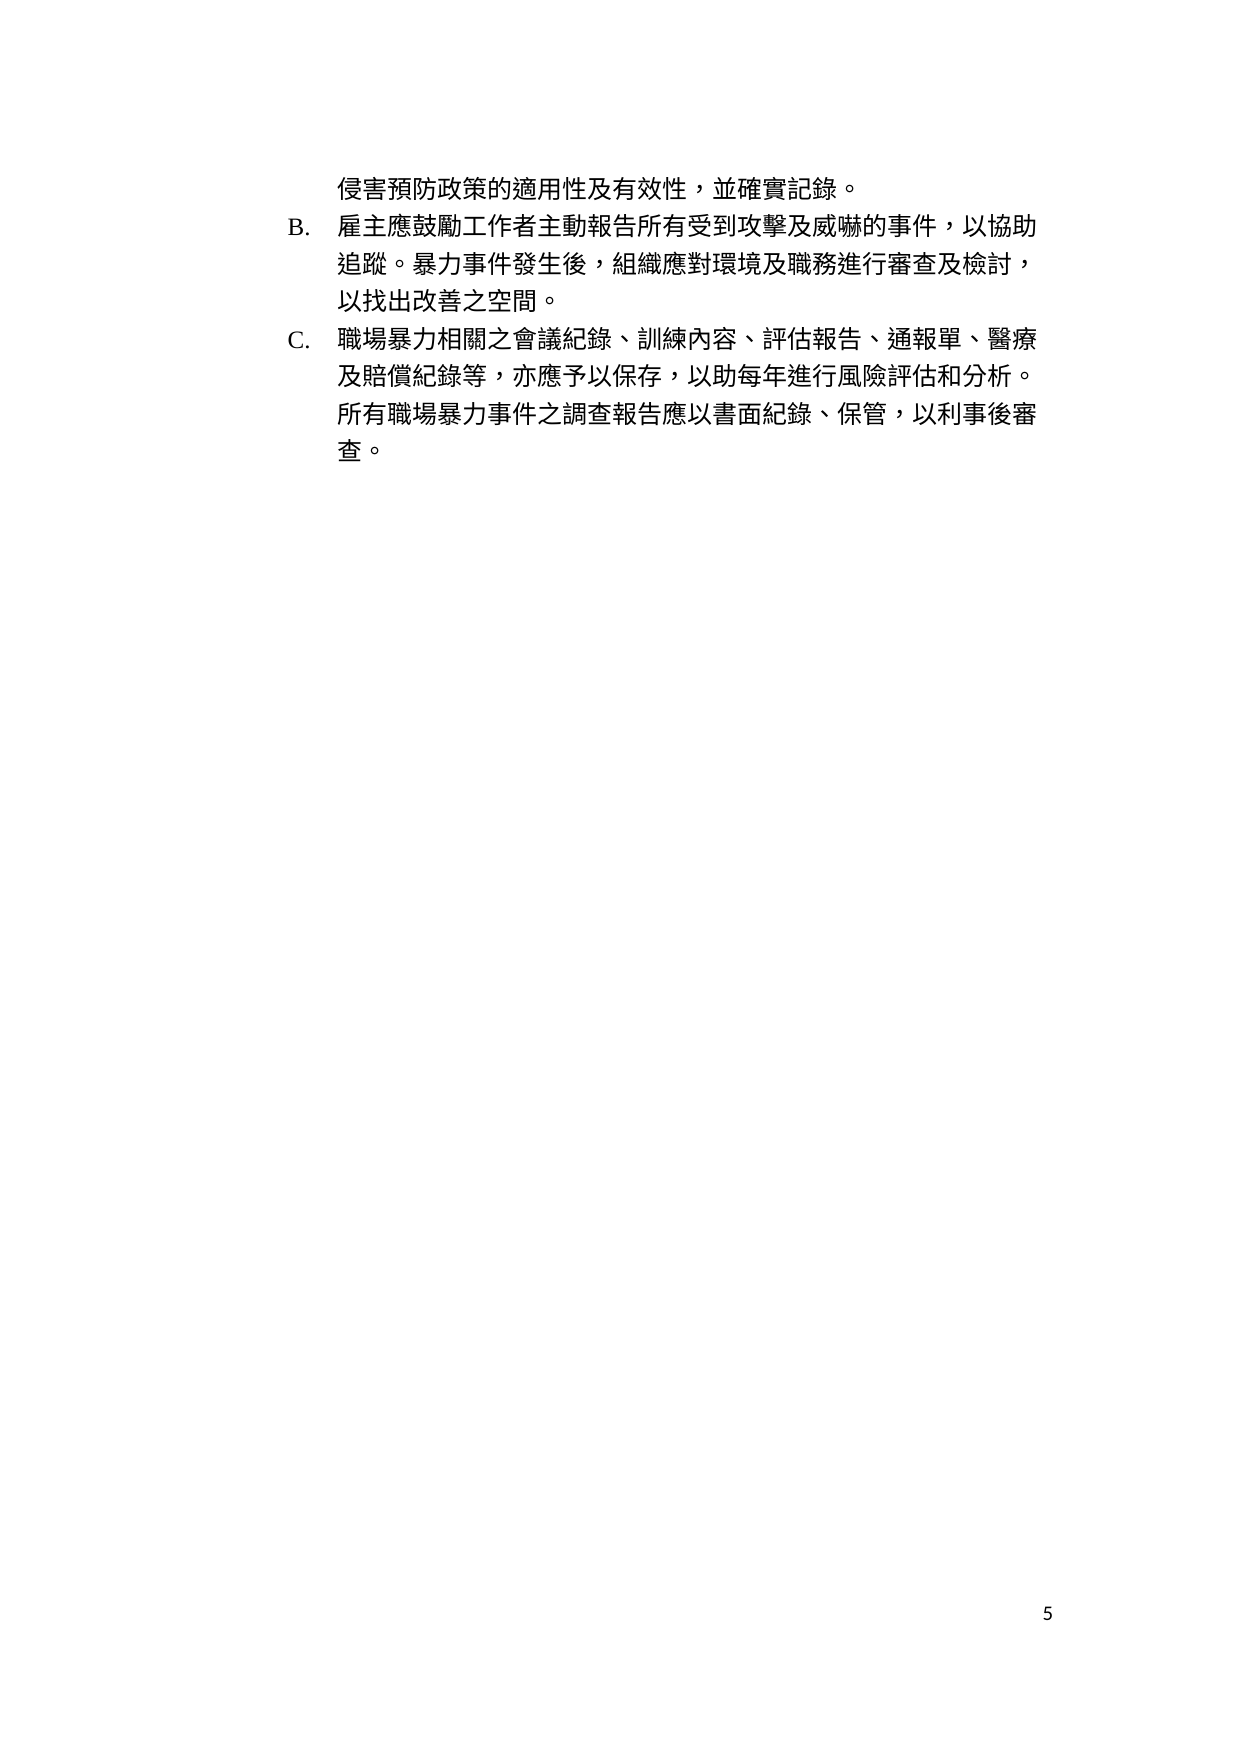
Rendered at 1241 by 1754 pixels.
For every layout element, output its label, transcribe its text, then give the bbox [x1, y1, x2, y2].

list 職場暴力相關之會議紀錄、訓練內容、評估報告、通報單、醫療及賠償紀錄等，亦應予以保存，以助每年進行風險評估和分析。所有職場暴力事件之調查報告應以書面紀錄、保管，以利事後審查。 [287, 312, 1053, 462]
list 雇主應鼓勵工作者主動報告所有受到攻擊及威嚇的事件，以協助追蹤。暴力事件發生後，組織應對環境及職務進行審查及檢討，以找出改善之空間。 [287, 200, 1053, 312]
list 雇主應依據自身需求與條件，定期半年一次進行績效評估，確認採取控制措施後的殘餘風險及新增風險，檢討其適用性及有效性。其評估可由組織內部或外部專業人員主導審視，以確認職場不法侵害預防政策的適用性及有效性，並確實記錄。 [287, 162, 1053, 200]
